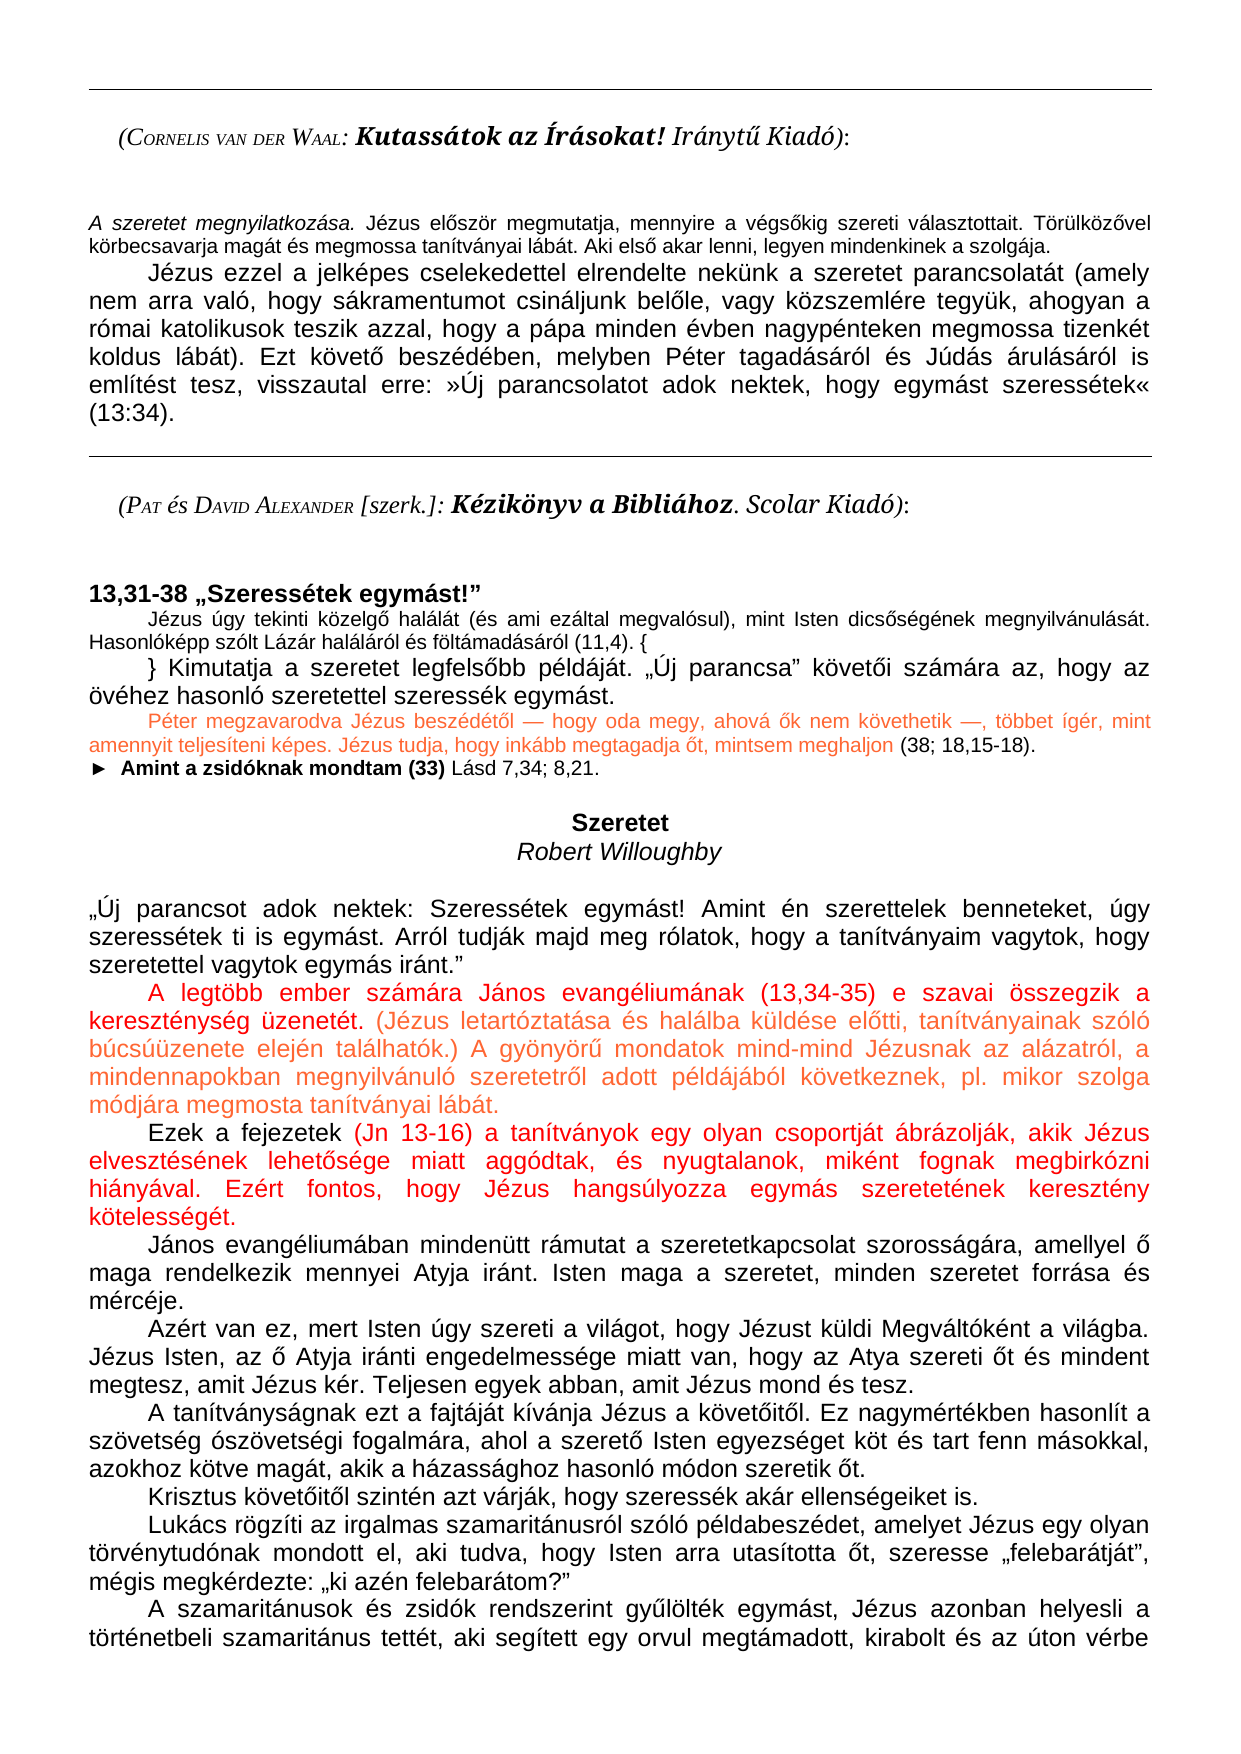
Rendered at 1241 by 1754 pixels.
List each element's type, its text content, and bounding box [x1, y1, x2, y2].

text János evangéliumában mindenütt rámutat a szeretetkapcsolat szorosságára, amellyel ő maga rendelkezik mennyei Atyja iránt. Isten maga a szeretet, minden szeretet forrása és mércéje. [88, 1231, 1152, 1315]
text A tanítványságnak ezt a fajtáját kívánja Jézus a követőitől. Ez nagymértékben hasonlít a szövetség ószövetségi fogalmára, ahol a szerető Isten egyezséget köt és tart fenn másokkal, azokhoz kötve magát, akik a házassághoz hasonló módon szeretik őt. [88, 1399, 1152, 1483]
text A legtöbb ember számára János evangéliumának (13,34-35) e szavai összegzik a kereszténység üzenetét. (Jézus letartóztatása és halálba küldése előtti, tanítványainak szóló búcsúüzenete elején találhatók.) A gyönyörű mondatok mind-mind Jézusnak az alázatról, a mindennapokban megnyilvánuló szeretetről adott példájából következnek, pl. mikor szolga módjára megmosta tanítványai lábát. [88, 979, 1152, 1119]
text Szeretet Robert Willoughby [88, 809, 1152, 865]
text Péter megzavarodva Jézus beszédétől — hogy oda megy, ahová ők nem követhetik —, többet ígér, mint amennyit teljesíteni képes. Jézus tudja, hogy inkább megtagadja őt, mintsem meghaljon (38; 18,15-18). [88, 710, 1152, 756]
text Jézus úgy tekinti közelgő halálát (és ami ezáltal megvalósul), mint Isten dicsőségének megnyilvánulását. Hasonlóképp szólt Lázár haláláról és föltámadásáról (11,4). { [88, 607, 1152, 654]
text (Cornelis van der Waal: Kutassátok az Írásokat! Iránytű Kiadó): [88, 90, 1152, 182]
text 13,31-38 „Szeressétek egymást!” [88, 579, 1152, 607]
text Jézus ezzel a jelképes cselekedettel elrendelte nekünk a szeretet parancsolatát (amely nem arra való, hogy sákramentumot csináljunk belőle, vagy közszemlére tegyük, ahogyan a római katolikusok teszik azzal, hogy a pápa minden évben nagypénteken megmossa tizenkét koldus lábát). Ezt követő beszédében, melyben Péter tagadásáról és Júdás árulásáról is említést tesz, visszautal erre: »Új parancsolatot adok nektek, hogy egymást szeressétek« (13:34). [88, 258, 1152, 427]
text ► Amint a zsidóknak mondtam (33) Lásd 7,34; 8,21. [88, 756, 1152, 780]
text Lukács rögzíti az irgalmas szamaritánusról szóló példabeszédet, amelyet Jézus egy olyan törvénytudónak mondott el, aki tudva, hogy Isten arra utasította őt, szeresse „felebarátját”, mégis megkérdezte: „ki azén felebarátom?” [88, 1511, 1152, 1595]
text } Kimutatja a szeretet legfelsőbb példáját. „Új parancsa” követői számára az, hogy az övéhez hasonló szeretettel szeressék egymást. [88, 654, 1152, 710]
text Azért van ez, mert Isten úgy szereti a világot, hogy Jézust küldi Megváltóként a világba. Jézus Isten, az ő Atyja iránti engedelmessége miatt van, hogy az Atya szereti őt és mindent megtesz, amit Jézus kér. Teljesen egyek abban, amit Jézus mond és tesz. [88, 1315, 1152, 1399]
text Krisztus követőitől szintén azt várják, hogy szeressék akár ellenségeiket is. [88, 1483, 1152, 1511]
text A szeretet megnyilatkozása. Jézus először megmutatja, mennyire a végsőkig szereti választottait. Törülközővel körbecsavarja magát és megmossa tanítványai lábát. Aki első akar lenni, legyen mindenkinek a szolgája. [88, 212, 1152, 258]
text (Pat és David Alexander [szerk.]: Kézikönyv a Bibliához. Scolar Kiadó): [88, 457, 1152, 550]
text „Új parancsot adok nektek: Szeressétek egymást! Amint én szerettelek benneteket, úgy szeressétek ti is egymást. Arról tudják majd meg rólatok, hogy a tanítványaim vagytok, hogy szeretettel vagytok egymás iránt.” [88, 895, 1152, 979]
text Ezek a fejezetek (Jn 13-16) a tanítványok egy olyan csoportját ábrázolják, akik Jézus elvesztésének lehetősége miatt aggódtak, és nyugtalanok, miként fognak megbirkózni hiányával. Ezért fontos, hogy Jézus hangsúlyozza egymás szeretetének keresztény kötelességét. [88, 1119, 1152, 1231]
text A szamaritánusok és zsidók rendszerint gyűlölték egymást, Jézus azonban helyesli a történetbeli szamaritánus tettét, aki segített egy orvul megtámadott, kirabolt és az úton vérbe [88, 1595, 1152, 1651]
